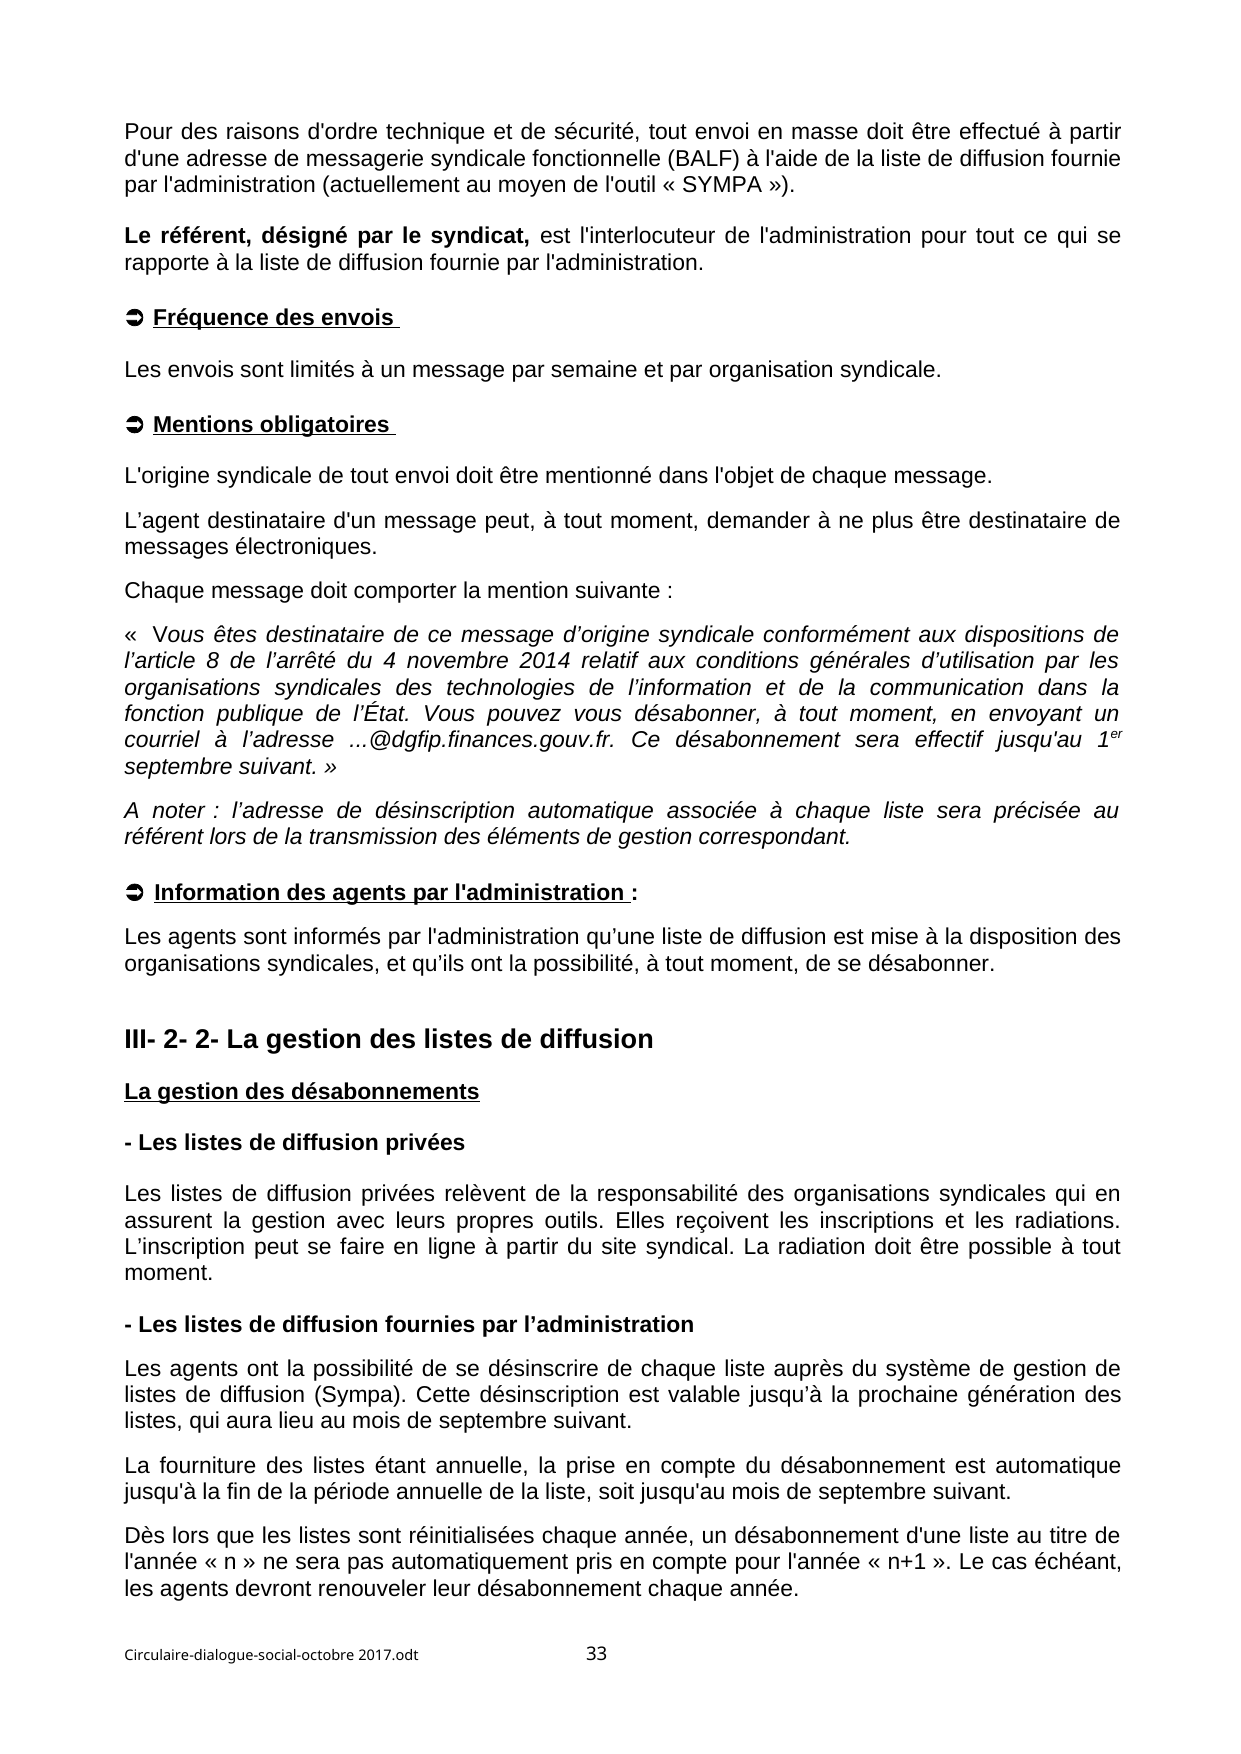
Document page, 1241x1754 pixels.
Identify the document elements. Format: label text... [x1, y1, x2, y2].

text - Les listes de diffusion fournies par l’administration [124, 1311, 1122, 1337]
text A noter : l’adresse de désinscription automatique associée à chaque liste sera précisée au référent lors de la transmission des éléments de gestion correspondant. [124, 797, 1122, 849]
text  Information des agents par l'administration : [124, 879, 1122, 905]
subtitle III- 2- 2- La gestion des listes de diffusion [124, 1023, 1122, 1054]
text Les listes de diffusion privées relèvent de la responsabilité des organisations syndicales qui en assurent la gestion avec leurs propres outils. Elles reçoivent les inscriptions et les radiations. L’inscription peut se faire en ligne à partir du site syndical. La radiation doit être possible à tout moment. [124, 1180, 1122, 1286]
text « Vous êtes destinataire de ce message d’origine syndicale conformément aux dispositions de l’article 8 de l’arrêté du 4 novembre 2014 relatif aux conditions générales d’utilisation par les organisations syndicales des technologies de l’information et de la communication dans la fonction publique de l’État. Vous pouvez vous désabonner, à tout moment, en envoyant un courriel à l’adresse ...@dgfip.finances.gouv.fr. Ce désabonnement sera effectif jusqu'au 1er septembre suivant. » [124, 621, 1122, 779]
text  Mentions obligatoires [124, 411, 1122, 438]
text La fourniture des listes étant annuelle, la prise en compte du désabonnement est automatique jusqu'à la fin de la période annuelle de la liste, soit jusqu'au mois de septembre suivant. [124, 1452, 1122, 1504]
text  Fréquence des envois [124, 304, 1122, 331]
text Les envois sont limités à un message par semaine et par organisation syndicale. [124, 356, 1122, 382]
text Le référent, désigné par le syndicat, est l'interlocuteur de l'administration pour tout ce qui se rapporte à la liste de diffusion fournie par l'administration. [124, 222, 1122, 275]
text Pour des raisons d'ordre technique et de sécurité, tout envoi en masse doit être effectué à partir d'une adresse de messagerie syndicale fonctionnelle (BALF) à l'aide de la liste de diffusion fournie par l'administration (actuellement au moyen de l'outil « SYMPA »). [124, 118, 1122, 197]
text L’agent destinataire d'un message peut, à tout moment, demander à ne plus être destinataire de messages électroniques. [124, 507, 1122, 559]
text - Les listes de diffusion privées [124, 1129, 1122, 1156]
text Chaque message doit comporter la mention suivante : [124, 577, 1122, 603]
text L'origine syndicale de tout envoi doit être mentionné dans l'objet de chaque message. [124, 462, 1122, 489]
text Les agents ont la possibilité de se désinscrire de chaque liste auprès du système de gestion de listes de diffusion (Sympa). Cette désinscription est valable jusqu’à la prochaine génération des listes, qui aura lieu au mois de septembre suivant. [124, 1355, 1122, 1434]
text Dès lors que les listes sont réinitialisées chaque année, un désabonnement d'une liste au titre de l'année « n » ne sera pas automatiquement pris en compte pour l'année « n+1 ». Le cas échéant, les agents devront renouveler leur désabonnement chaque année. [124, 1522, 1122, 1601]
text Les agents sont informés par l'administration qu’une liste de diffusion est mise à la disposition des organisations syndicales, et qu’ils ont la possibilité, à tout moment, de se désabonner. [124, 923, 1122, 976]
text La gestion des désabonnements [124, 1078, 1122, 1104]
